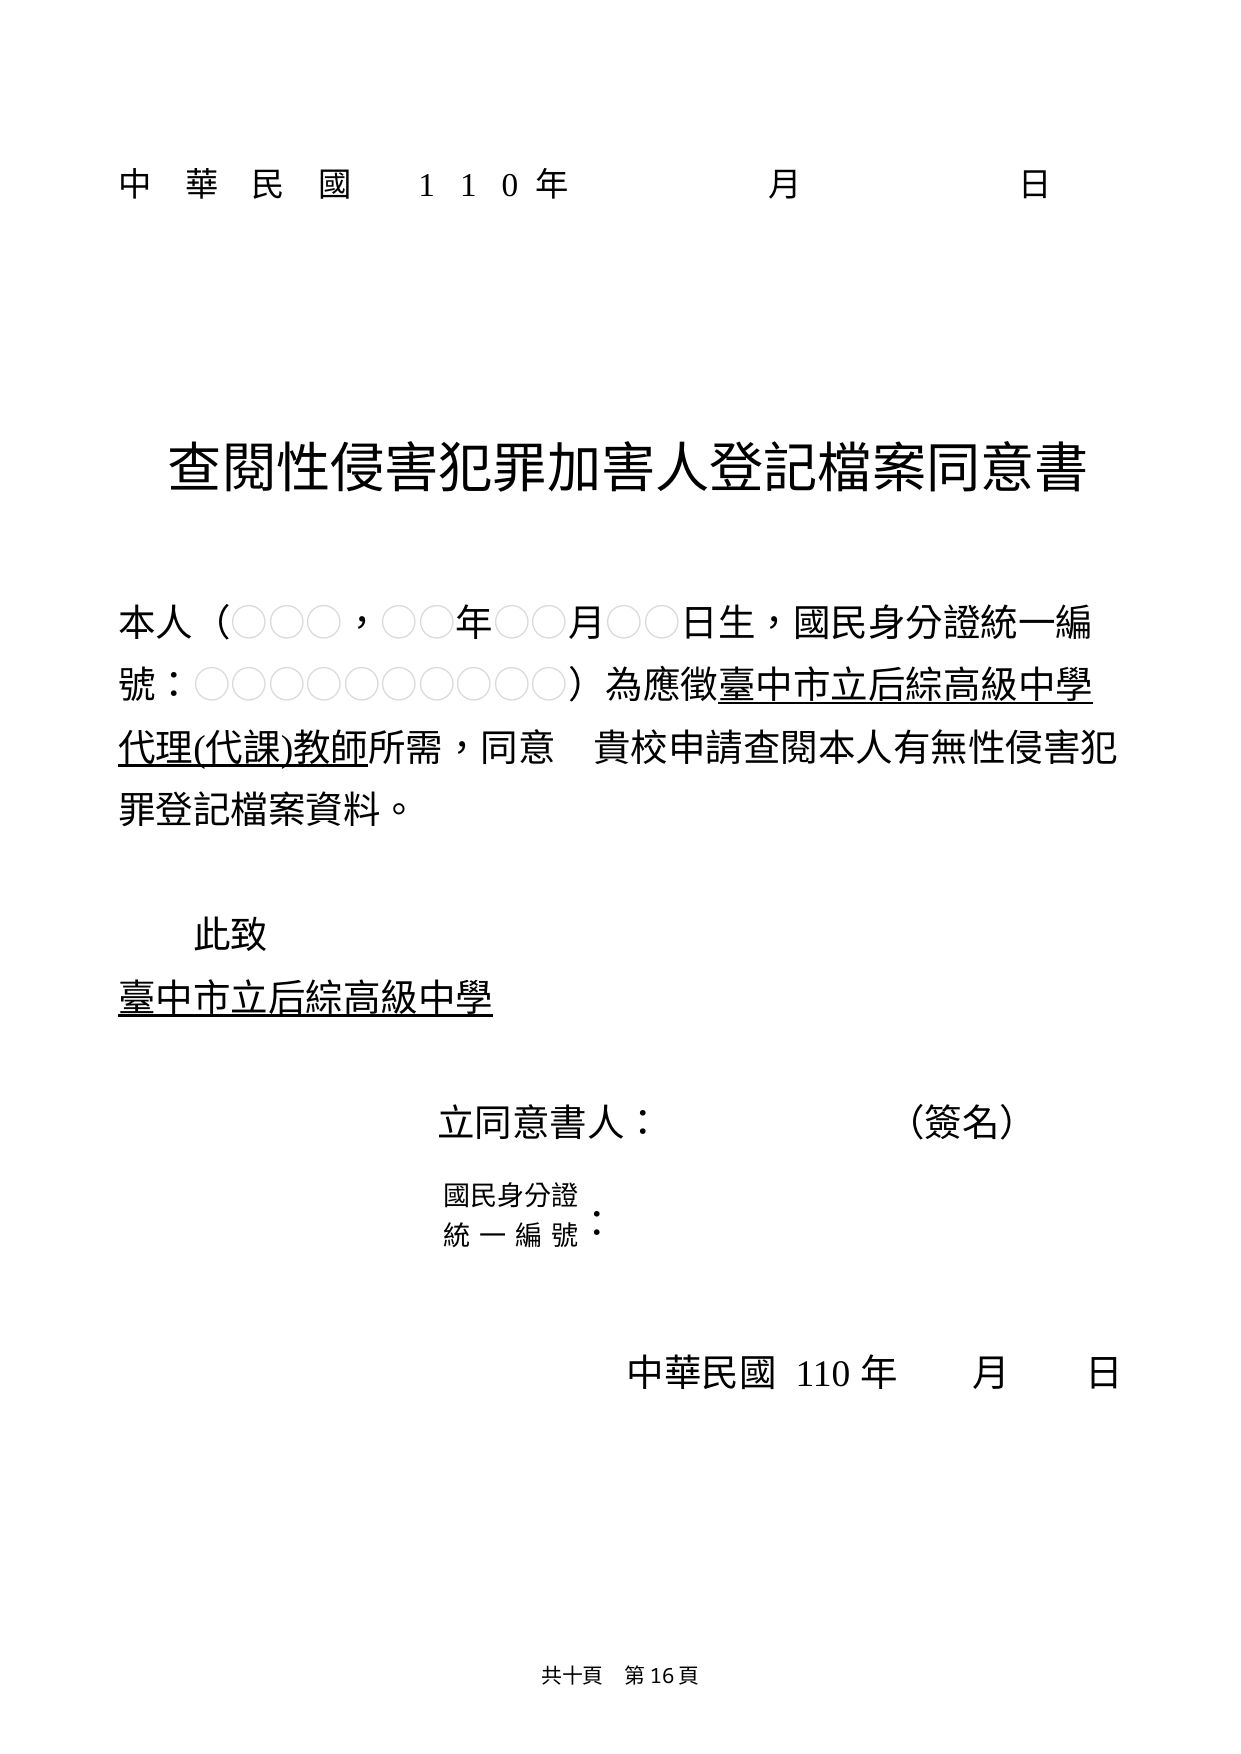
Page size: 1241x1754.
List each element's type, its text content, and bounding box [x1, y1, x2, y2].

text 立同意書人： （簽名） [118, 1078, 1122, 1141]
text 國民身分證統一編號： [118, 1141, 1122, 1266]
text 中華民國 110 年 月 日 [118, 1328, 1122, 1391]
text 本人（○○○，○○年○○月○○日生，國民身分證統一編號：○○○○○○○○○○）為應徵臺中市立后綜高級中學代理(代課)教師所需，同意 貴校申請查閱本人有無性侵害犯罪登記檔案資料。 [118, 578, 1122, 828]
text 臺中市立后綜高級中學 [118, 953, 1122, 1016]
text 此致 [118, 891, 1122, 953]
text 中 華 民 國 1 1 0 年 月 日 [118, 141, 1122, 203]
text 查閱性侵害犯罪加害人登記檔案同意書 [118, 391, 1138, 516]
